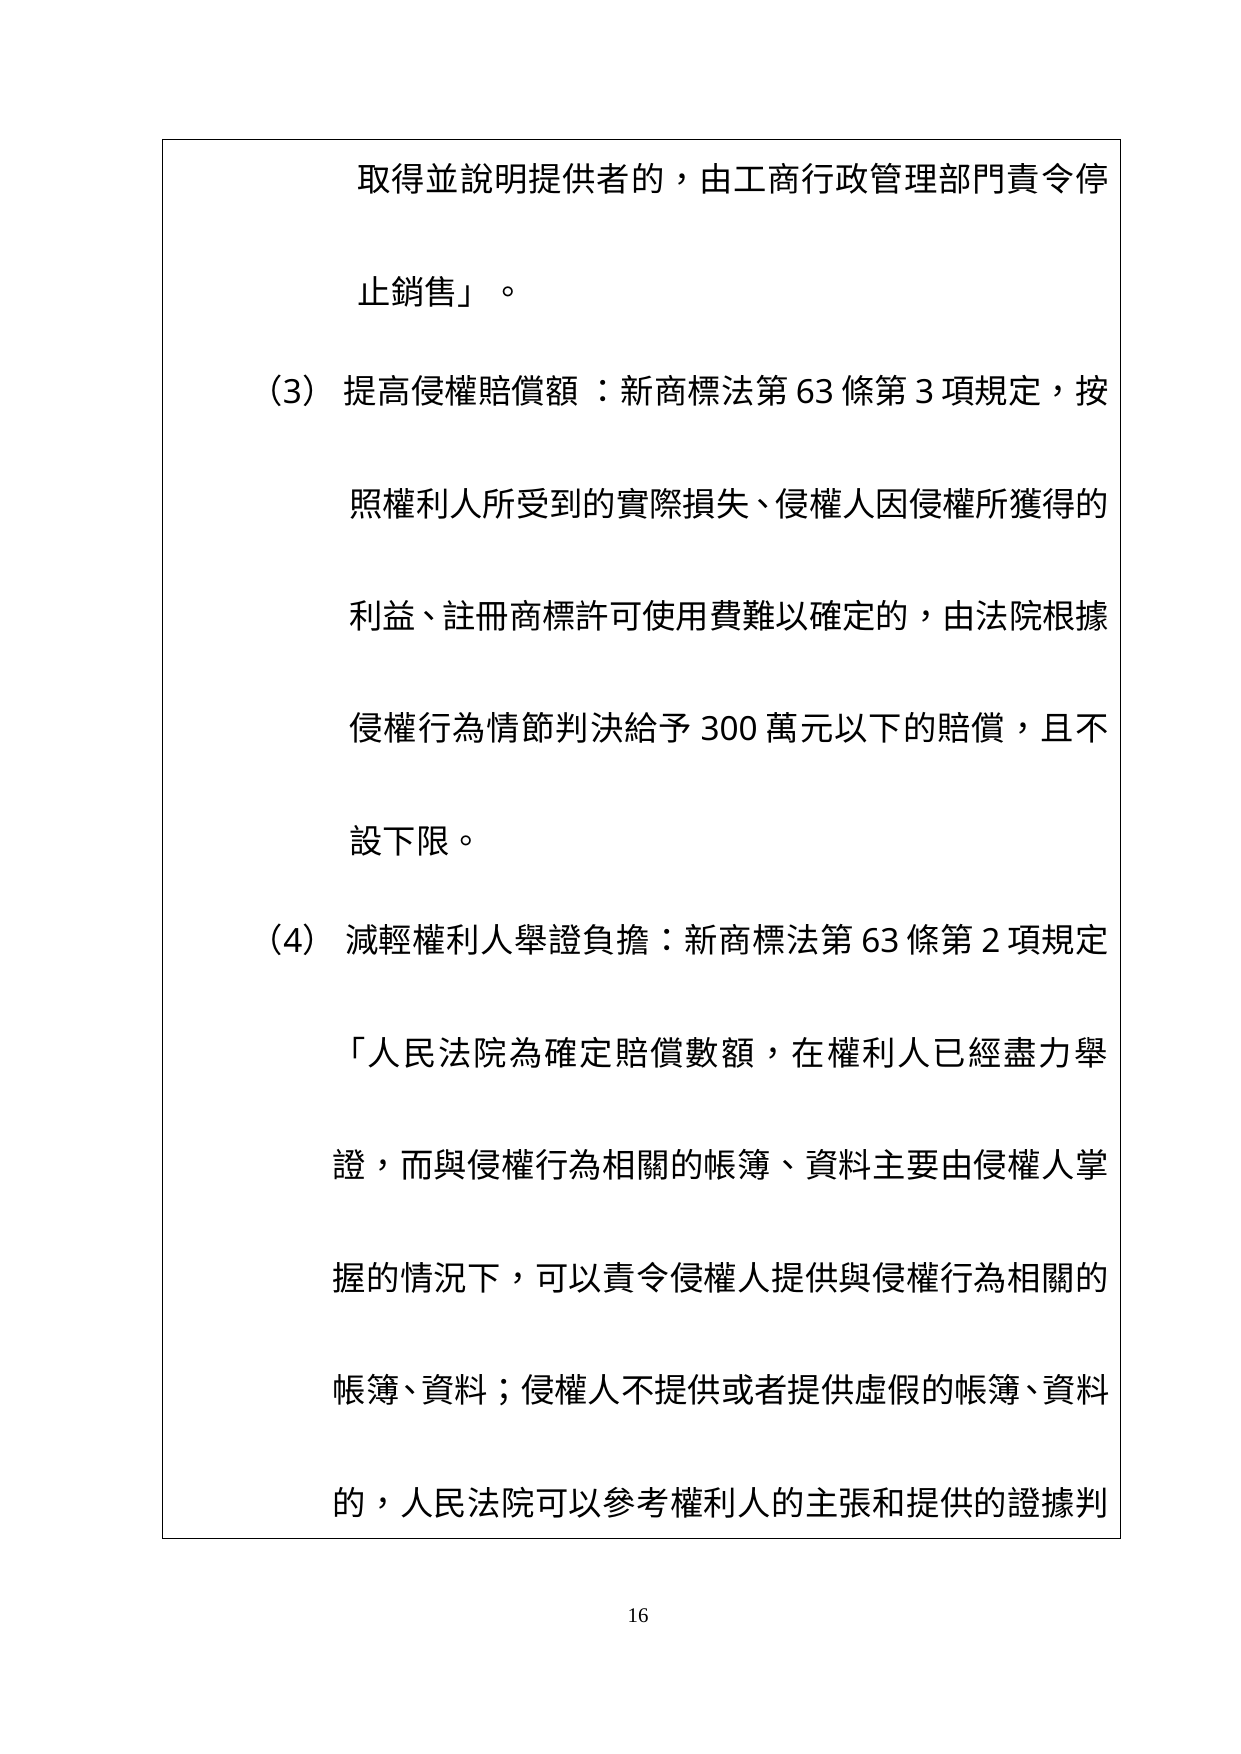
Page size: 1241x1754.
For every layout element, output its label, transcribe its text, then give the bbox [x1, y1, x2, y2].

table_cell 目 次 壹、交流活動基本資料....................................................................3 貳、活動（會議）重點....................................................................3 一、活動性質..........................................................................................3 二、活動內容..........................................................................................4 （一）商標侵權行為與損害賠償.....................................................4 （二）商標註冊保護制度...................................................................7 （三）商標評審（爭議）制度.........................................................10 （四）民族品牌的建立與發展........................................................13 三、遭遇之問題....................................................................................16 （一）法制部分....................................................................................16 （二）實務部分....................................................................................18 四、我方因應方法及效果..................................................................19 五、心得及建議....................................................................................20 參、附件..................................................................................................22 一、2014年第九屆海峽兩岸商標論壇議程....................................23 二、照片....................................................................................................25 壹、交流活動基本資料 一、活動名稱：「2014年第九屆海峽兩岸商標論壇」 二、活動日期：103年7月16日至19日 三、主辦（或接待）單位： 臺灣：財團法人海峽兩岸商務協調會、經濟部智慧財產局 大陸地區：中華商標協會 四、報告撰寫人服務單位：經濟部訴願審議委員會 貳、活動（會議）重點 一、活動性質 「兩岸商標論壇」是由我國全國商業總會及海峽兩岸商務協調會，與大陸地區的中華商標協會所共同輪流主辦的兩岸商標研討會。自西元（以下同）2006年雙方協議合作以來，至2013年已陸續於廈門、臺北、成都、貴州、無錫舉辦8屆商標論壇，藉由論壇之舉辦，除促成雙方主管機關交流外，更藉由此論壇之平臺實際解決兩岸商標之重大爭議案件，並獲至豐碩成果，如解決「阿里山」、「日月潭」茶產區地名在大陸地區搶註問題，為「台灣啤酒」、「中華電信」、「永慶」、「池上」、「摩卡MOCCA」順利取得中國大陸的商標註冊證，及「慈濟」、「美利達自行車」、「寶島眼鏡」、「克麗緹娜化妝品」、「海昌隱形眼鏡」、「億光電子」、「堤維西交通工業」等多件馳名商標，並由大陸商標局做出積極保護行動，使兩岸改善商標搶註行為，從消極事後撤銷轉變成積極、提早防範的行動，進而加強雙方商標業務之合作，達到兩岸互利雙贏的目標。 二、活動內容： 本次論壇所辦理之商標研討會議程除開幕式與閉幕式外，內容包括4個議題，分別為「商標侵權行為與損害賠償」、「商標註冊保護制度」、「商標評審（爭議）制度」及「民族品牌的建立與發展」。因大陸地區現行商標法係於2013年8月30日審議通過，並於今（2014）年5月1日施行，故本次研討會即以大陸地區新商標法修改重點與我國相對應之規定加以比較、論述。相關大陸報告重點內容如下： （一）商標侵權行為與損害賠償 大陸地區新的商標法加大了對商標侵權行為的打擊力度，主要表現在以下七個方面： 將原商標法第52條第1項拆分為兩種情況。 增加了幫助侵權。 增加了懲罰性賠償。 將定額賠償的數額提升至300萬元人民幣。 增加了文書提供令。 把商標用作企業名稱的處理。 合理使用問題。 1、將原商標法第52條第1項拆分為兩種情況： 原商標法第52條第1項明定侵權行為種類，包括：(1)未經商標註冊人的許可，在同一種商品或者類似商品上使用與其註冊商標相同或者近似的商標的。 新商標法第57條第1項則將前述（1）拆分為：（1）未經商標註冊人的許可，在同一種商品上使用與其註冊商標相同的商標的。（2）未經商標註冊人的許可，在同一種商品上使用與其註冊商標近似的商標，或者在類似商品上使用與其註冊商標相同或者近似的商標，容易導致混淆的。 2、增加了幫助侵權：新商標法第57條第1項第6款明定「故意為侵犯他人商標專用權行為提供便利條件，幫助他人實施侵犯商標專用權行為的」屬侵犯註冊商標專用權。 3、增加了懲罰性賠償：新商標法第63條規定侵犯商標專用權的賠償數額，「按照權利人因被侵權所受到的實際損失確定；實際損失難以確定的，可以按照侵權人因侵權所獲得的利益確定；權利人的損失或者侵權人獲得的利益難以確定的，參照該商標許可使用費的倍數合理確定。對惡意侵犯商標專用權，情節嚴重的，可以在按照上述方法確定數額的1倍以上3倍以下確定賠償數額。賠償數額應當包括權利人為制止侵權行為所支付的合理開支」。 4、將定額賠償的數額提升至300萬元人民幣：新商標法第63條第3款規定「權利人因被侵權所受到的實際損失、侵權人因侵權所獲得的利益、註冊商標許可使用費難以確定的，由人民法院根據侵權行為的情節判決給予300萬元以下的賠償」。 5、增加了文書提供令：新商標法第63條第2款規定「人民法院為確定賠償數額，在權利人已經盡力舉證，而與侵權行為相關的帳簿、資料主要由侵權人掌握的情況下，可以責令侵權人提供與侵權行為相關的帳簿、資料；侵權人不提供或者提供虛假的帳簿、資料的，人民法院可以參考權利人的主張和提供的證據判定賠償數額」。 6、把商標用作企業名稱的處理：新商標法第58條規定「將他人註冊商標、未註冊的馳名商標作為企業名稱中的字號使用，誤導公眾，構成不正當競爭行為的，依照《反不正當競爭法》處理」。 7、合理使用問題：新商標法第59條規定「註冊商標中含有的本商品的通用名稱、圖形、型號，或者直接表示商品的品質、主要原料、功能、用途、重量、數量及其他特點，或者含有的地名，註冊商標專用權人無權禁止他人正當使用。三維標誌註冊商標中含有的商品自身的性質產生的形狀、為獲得技術效果而需有的商品形狀或者使商品具有實質性價值的形狀，註冊商標專用權人無權禁止他人正當使用。商標註冊人申請商標註冊前，他人已經在同一種商品或者類似商品上先於商標註冊人使用與註冊商標相同或者近似並有一定影響的商標的，註冊商標專用權人無權禁止該使用人在原使用範圍內繼續使用該商標，但可以要求其附加適當區別標識」。 若以年度為統計，大陸地區2012年受理一審商標民事案件計1224件，審結1226件；與當年民事共受理11305件相較，占10.9%。2013年受理一審商標民事案件計1079件，審結1065件；與當年民事共受理12464件相較，占8.7%。2014年1-3月受理一審商標民事案件計262件，審結170件；與當期民事共受理5967件相較，占4.4%。 （二）商標註冊保護制度 大陸地區新的商標法在商標註冊和保護方面，具有以下3個特點： 為方便申請人註冊商標所做的修改。 為維護公平競爭的市場秩序所做的修改。 為加強商標專用權保護所做的修改。 1、為方便申請人註冊商標所做的修改： （1）增加可以註冊的商標要素：將聲音商標納入得申請註冊之標的。 （2）明確要求申請人提供三維標誌的三面視圖 （3）明確“一商標可以申請多類商品或服務” （4）開放電子申請方式 （5）完善異議程序：為解決現行異議審查期間過長及惡意異議之情形，新法明定以侵犯在先權利為由提出異議的主體，資格限定為在先權利人或利害關係人。對於涉及公益之事由，仍維持現制，任何人均可提出。另簡化異議程式，不服商標局為准予註冊的決定，異議人只可另案請求宣告該註冊商標無效。但不服商標局所為不予註冊的決定，被異議人可以提起復審，以資救濟。 （6）規定商標審查與審理工作時限：為避免商標註冊申請審查時間過長，導致企業的商標權益長期處於不確定狀態，新法明定審查時限，涉及單方當事人的初步審查及駁回復審為9個月；涉及雙方當事人的異議、不予註冊決定復審、撤銷、撤銷復審及商標無效宣告為12個月；有特殊情況需要延長的，應經國務院工商行政管理部門批准，前者可以延長3個月，後者則為6個月。 2、為維護公平競爭的市場秩序所做的修改： （1）遏制惡意搶註：新商標法第15條第2項規定「就同一種商品或者類似商品申請註冊的商標與他人在先使用的未註冊商標相同或者近似，申請人與該他人具有前款(代理人或代表人)規定以外的合同、業務往來關係或者其他關係而明知該他人商標存在，該他人提出異議的，不予註冊」。 （2）完善馳名商標認定和保護：新商標法第14條規定馳名商標之認定標準，並明定生產、經營者不得將馳名商標字樣用於商品、商品包裝或者容器上，或者用於廣告宣傳、展覽以及其他商業活動中。 （3）權利限制：新商標法第59條第1、2項規定「註冊商標中含有的本商品的通用名稱、圖形、型號，或者直接表示商品的品質、主要原料、功能、用途、重量、數量及其他特點，或者含有的地名，註冊商標專用權人無權禁止他人正當使用」、「三維標誌註冊商標中含有的商品自身的性質產生的形狀、為獲得技術效果而需有的商品形狀或者使商品具有實質性價值的形狀，註冊商標專用權人無權禁止他人正當使用」。 3、為加強商標專用權保護所做的修改： （1）增加應承擔法律責任的侵犯註冊商標專用權行為種類：新商標法第57條明定侵權行為之態樣包括（A）未經商標註冊人的許可，在同一種商品上使用與其註冊商標相同的商標的（B）未經商標註冊人的許可，在同一種商品上使用與其註冊商標近似的商標，或者在類似商品上使用與其註冊商標相同或者近似的商標，容易導致混淆的（C）銷售侵犯註冊商標專用權的商品的（D）偽造、擅自製造他人註冊商標標識或者銷售偽造、擅自製造的註冊商標標識的（E）未經商標註冊人同意，更換其註冊商標並將該更換商標的商品又投入市場的（F）故意為侵犯他人商標專用權行為提供便利條件，幫助他人實施侵犯商標專用權行為的（G）給他人的註冊商標專用權造成其他損害的。 （2）強化商標專用權行政保護力度：新商標法第60條第2 項明定「工商行政管理部門處理時，認定侵權行為成立的，責令立即停止侵權行為，沒收、銷毀侵權商品和主要用於製造侵權商品、偽造註冊商標標識的工具，違法經營額5萬元以上的，可以處違法經營額5倍以下的罰款，沒有違法經營額或者違法經營額不足5萬元的，可以處25萬元以下的罰款。對5年內實施兩次以上商標侵權行為或者有其他嚴重情節的，應當從重處罰。銷售不知道是侵犯註冊商標專用權的商品，能證明該商品是自己合法取得並說明提供者的，由工商行政管理部門責令停止銷售」。 （3） 提高侵權賠償額 ：新商標法第63條第3項規定，按照權利人所受到的實際損失、侵權人因侵權所獲得的利益、註冊商標許可使用費難以確定的，由法院根據侵權行為情節判決給予300萬元以下的賠償，且不設下限。 （4） 減輕權利人舉證負擔：新商標法第63條第2項規定「人民法院為確定賠償數額，在權利人已經盡力舉證，而與侵權行為相關的帳簿、資料主要由侵權人掌握的情況下，可以責令侵權人提供與侵權行為相關的帳簿、資料；侵權人不提供或者提供虛假的帳簿、資料的，人民法院可以參考權利人的主張和提供的證據判定賠償數額」。 （三）商標評審（爭議）制度 所謂商標評審制度，是指商標於註冊後，如果利害關係人等認為其註冊有不合法的情形，可向依據商標法單獨設立與商標局平行的機構-商標評審委員會申請評審，此與我國商標異議、評定及廢止案相當，惟此種爭議案件我國仍由智慧財產局（商標權組）審查，然大陸地區為求客觀、獨立，則由評審委員會審理。這是為解決商標爭議事宜而依法設置的以商標評審案件的審理為核心內容的一系列法律法規、機構人員、辦事規則等的總稱。 1、大陸地區新的商標法在商標評審實體法方面的三大變化： 新增誠實信用原則規定 新增禁止基於特定關係搶註規定 完善禁用條款規定 （1）誠實信用原則之適用： 大陸地區新商標法第7條第1項明定「申請註冊和使用商標，應當遵循誠實信用原則」，即在條文中確立了誠實信用原則的基本原則地位，藉此引導商標當事人誠實守信，正確註冊和使用商標。惟該條款僅為原則性條款，無法直接作為異議或宣告無效之法律依據，如何與其他具體法律條款結合，仍是一大課題。 （2）新增禁止基於特定關係搶註規定： 大陸地區新商標法第15條第2款明定「就同一種商品或者類似商品申請註冊的商標與他人在先使用的未註冊商標相同或者近似，申請人與該他人具有前款規定以外的合同、業務往來關係或者其他關係而明知該他人商標存在，該他人提出異議的，不予註冊」，將搶註的對象擴大到有合同、業務往來關係或其他關係，藉以遏止惡意的搶註行為。 （3）完善禁用條款規定： 大陸地區新商標法第10條第1項第7款明定「帶有欺騙性，容易使公眾對商品的品質等特點或者產地產生誤認的」不得作為商標使用。 2、大陸地區新的商標法在商標評審程序方面的四大變化： •異議復審程序調整為不予註冊復審 •爭議程序調整為無效宣告 •註冊商標撤銷復審程序調整為無效宣告復審和撤銷復審 •新增審理期限規定 大陸地區修改前商標法規定，任何人皆可以對他人初步審定公告的商標以任何理由對之提出異議；惟新法則限制僅有在先權利人和利害關係人才能以相對理由(如：馳名商標、代理人搶註、地理標誌、在先商標權以及其他在先權利)在商標公告期間內提出異議，而對於商標違反絕對理由者，新法仍允許任何人可對之提出異議。又大陸地區修改前商標法規定，任何一造當事人對商標局所做的異議裁定不服，均有權向商標評審委員會申請復審；對於商標評審委員會所做成的異議復審裁定不服的，可以向法院起訴。新法則規定，異議案若商標局為異議不成立的裁定，被異議商標將立即獲准註冊，異議人對此裁定不能提出復審申請，只能在該商標註冊後，向商標評審委員會另案提出商標無效宣告的申請。但商標局若為異議成立的裁定，被異議人(商標申請人)則可向商標評審委員會提出復審請求，如對於異議復審的裁定仍不服，可再向法院提起訴訟。新法第44條第1項及第45條第1項規定，將修改前商標法第41條第1、2項規定之「…撤銷該註冊商標」改為「宣告該註冊商標無效」。另新法第49條第2項明定「註冊商標成為其核定使用的商品的通用名稱或者沒有正當理由連續3年不使用的，任何單位或者個人可以向商標局申請撤銷該註冊商標」。 （2）新商標法對商標局和商標評審委員會的審理時間，做了明確的規範，可加速商標的審查，以改善目前審查時間過長，造成權利不確定和權屬不清的情形。 （四）民族品牌的建立與發展 有關民族品牌之議題，我方與陸方各提出3個報告案，茲將較具參考之內容報告如下： 1、內蒙古伊利實業集團股份有限公司-從草原走向世界 伊利品牌發展有3次較大的飛躍：第1次是從地方小廠發展為地方支柱性產業的初創期，這一時期的伊利可稱為「草原品牌」。1993年伊利從海拉爾乳品廠花鉅資8萬元購得了「海拉爾大雪糕」配方。並因行銷的轟動效應加上伊利雪糕非常好的產品口感，使伊利雪糕迅速走紅，供不應求。伊利品牌首次在消費者心目中紮根。 1996年3月，伊利在上海證券交易所成功掛牌交易，成為大陸首家乳品上市公司，也是大陸乳品行業唯一一家A股上市公司。上市融資的成功運作，為伊利的快速發展提供了良好的資本支援，伊利也由此進入了品牌發展的第2個階段—創立在大陸品牌的快速發展期。 2005年，伊利成為2008年北京奧運會唯一指定乳製品企業，隨後又啟動了奧運主題活動—“伊利奧運健康中國行”，並取得了空前的成功。自2005年以來，伊利品牌價值連續三年持續大幅增長，從2005年的136.12億，到2006年的152.36億、2007年的167.29億，再到2008年突破200億，使伊利品牌實現了跨越式發展。 2009年，伊利又成為2010年上海世博會唯一指定乳製品企業，憑藉世博效應的強勁拉動，2010年伊利正式入主世界乳業20強，並為伊利的海外拓展、實施國際化戰略奠定了堅實的基礎，伊利從此也正式進入了品牌發展的第三個階段—升級為“全球品牌”。 從伊利品牌初創到發展和成熟的三個階段不難看出，伊利能夠走到今天，主要是因為在每個關鍵節點上都通過大手筆運作，緊緊把握住了品牌發展的機遇。而企業品牌及其商標，對企業來說是永久的資產，也是賴以生存和發展的重要依託。為了有效應對經濟全球化給企業品牌保護帶來的挑戰，伊利通過商標權利的獲得、維持和運用，以法律手段實現了對品牌的有效保護，避免了各種各樣的“被侵權”；此外，伊利還實行了商標全球監測和查詢，對海外違法搶註伊利商標的不法行為進行即時監測，有效保護企業的品牌和合法權益。 2、內蒙古正隆谷物食品有限公司-發展中的民族品牌 內蒙古正隆穀物食品有限公司（簡稱“正隆谷物”）位於呼和浩特雲中現代農業科技示範園區，公司以現代糧食物流、品牌糧油、健康主食為主導產業，立足於內蒙古雜糧產量大陸第一的資源優勢，擁有50萬噸標準倉容和年產10萬噸品牌糧油和特色雜糧的生產能力，已形成10個系列268個單品。2014年擬建設100家“健康主食連鎖店”“品牌糧油私人定制”“夢想田園定制農莊”項目，使公司由“糧”到“食”的綠色產業鏈更加完善，品牌服務更加到位，品牌優勢更顯突出。 內蒙古現有耕地549萬公頃，人均佔有耕地0.24公頃，是全國人均耕地的3倍。2013年內蒙古糧食總產達到554.6億斤，糧食生產實現“十連豐”。2013年內蒙古糧食生產增幅達9.7%，均居大陸第一，小雜糧產量大陸第一。而正隆谷物公司已成為內蒙古糧食行業及農業產業化重點龍頭企業、高新技術企業、2013年度大陸十佳糧油創新品牌，且是大陸最有價值品牌500強中內蒙古糧食行業唯一入選企業。 3、新東陽股份有限公司-民族品牌的建立與發展 民族品牌是指起源於一個國家內部民族所創立的品牌，經由國內企業首先創建且成功經營的品牌。 建立品牌階段：新東陽於1967年創立第1家自營門市，1976年建廠於新北市三重區，1987年大園廠啟用，獲CAS優良肉品標誌，1996年獲ISO9001國際質量標準認證，2002年取得HACCP食品衛生與安全管理系統認證，2006年取得優良服務作業規範（GSP）認證。 外擴品牌階段：台灣地區直營通路計52據點，並在國際機場、國道休息區、國道客運站及大型通路商、批發商等設立據點推廣，在大陸上海寶饌店計4據點，華東、華南地區經銷販賣點約4200餘家。並在香港、美國、加拿大、新加坡等地經銷。 推廣品牌階段：設計新的廣告以增加年輕客群，創新研發更符合現代人健康需求之產品。2007年-2008年同時通過產品履歷與流通履歷雙重認證，2011年榮獲臺灣百大品牌之殊榮。 三、遭遇之問題： （一）法制部分： 1、大陸地區商標法於1982年制定後，歷經1993年和2001年兩次修改，隨著社會主義市場經濟的發展及現實環境的變化，乃於2013年8月30日完成第3次修改，並已於今(2014)年5月1日正式施行。 大陸地區每年申請案件數量龐大，2012年全年共受理商標註冊申請案件計164.8萬件，2013年受理申請註冊案件計有188.15萬件，增長14.15%，再創歷史新高，連續12 年位居世界第一。2009 年至2013 年5 年的商標申請量（685 萬件）超過了前28 年商標申請量的總和（639 萬件），商標申請量持續快速上漲的趨勢仍然延續。在商標註冊申請量繼續大幅攀升、審查難度不斷增加的情況下，為解決此一問題，新商標法增加了一案多類之申請方式，但即使如此，預計今（2014）年申請案仍有可能突破200萬件，目前商標註冊審查期限大致保持在10個月之內，是否能達到新法規定之審理期限（9個月），仍有待後續觀察。 2、又目前大陸地區存在大量違反誠實信用原則，將他人具有獨創性或知名度商標、商號等在不類似商品或服務上申請註冊之情形，不僅損害在先權利人的合法權益，且擾亂商標註冊秩序，損害公共利益，但商標法卻無相應實體條款予以規範。此次修法雖確立了誠實信用原則的基本原則地位，然該條款存在於總則中，具體應用到異議或無效宣告時，並無法作為直接之法律依據。因此如何將此項原則性條款與其他具體法律條款相結合適用，或於具體個案中直接適用此原則性條款，為今後須克服之項目之一。 3、另為遏止大陸地區惡意搶先註冊商標的風氣，新法於第15條新增第2項規定，禁止因合同、業務往來關係或者其他關係明知他人先使用商標而惡意搶註之行為，並列為異議事由，擴大舊法第15條僅禁止代理人或代表人搶註商標之適用範圍。惟依大陸修法說明，該項新增規定僅適用於未在大陸地區「註冊」而在大陸地區有先使用事實的商標為限，則對於在大陸地區以外地區有先使用之事實，卻被大陸地區人士惡意搶註之行為，卻無法避免。又該條款僅限於「明知」，則對於「應知」或「推定明知」是否亦包括在內，似仍須由具體個案的客觀事證加以為斷。此外「地緣關係」或「同業競爭關係」是否得視為概括條款之「其他關係」？亦未可知。 （二）實務部分： 兩岸由於歷史的因素，具有共同的文化背景、文字、語言、風俗習慣等，因此在現有制度上，如何攜手合作，進而開拓國際市場，達到優勢之競爭力，發展民族品牌應是可共同努力之方向。 此一議題為我方所提出，雖然尚未達成明確的共識，但於相關報告內容中，此一議題可歸納出下述幾個重點： 1、民族品牌的意義：民族品牌應具有競爭優勢，能產生民族自信、民族情感，建立民族形象，進而促成兩岸交流。 2、民族品牌的要件： （1）具有中華元素—品牌起源、創始於中華民族，且具有世界級領先地位及獨特風格。 （2）保護度—商標於海峽兩岸註冊且持續有效。 （3）知名度—由品牌使用、宣傳狀況，品牌強度，公眾知曉程度加以判斷。 3、我方推動品牌現況： （1）MIT微笑標章—目前有2千多家企業，20多萬產品取得微笑標章。 （2）一鄉鎮一特產計畫—已推動25年，即OTOP（one town one product）產品，希望每一鄉鎮都有自己的特色產品。 （3）由全球品牌管理協會票選出我國20大國際品牌。 4、民族品牌未來發展：兩岸民族品牌之建立究竟是一種競賽抑認證？是合辦或各自辦理但互相承認？民族品牌參加資格有無限制？須否法制化或維持民間活動？均是未來必須思考的方向。 四、我方因應方法及效果： 1、我國現行商標法係於2011年6月29修正公布，2012年7月1日施行。我國近5年商標申請量：2009年約74177件，2010年約83027件，2011年約85958件，2012年約95435件，2013年約94958件，較大陸地區之申請數量為少，目前商標註冊審查期限約5.8個月。惟我國早於2003年11月28日施行之商標法中即已增加「一案多類」之申請方式，當時商標法第17條第4項即已明定「申請人得以一商標註冊申請案，指定使用於二個以上類別之商品或服務」，其立法目的在於便利當事人申請商標註冊時可免多次申請之不便。然以前述申請量觀之，「一案多類」之申請方式似乎對申請數量之減少並無助益。 2、我國商標法雖無明定誠實信用之基本原則，但對惡意將他人具有獨創性或知名度商標、商號等搶先註冊，或意圖仿襲、搭便車等案件，則分別歸屬於我國商標法第30條第1項第10、11、12、14款規定之範疇，對具體個案仍有一定之遏止效果。 3、又大陸地區為遏止惡意搶註商標的風氣，於新法第15條第2 項增訂禁止因合同、業務往來關係或者其他關係明知他人先使用商標而惡意搶註之行為，與我國現行商標法第30條第1項第12款規定相當。我國當時立法之目的，除了保障商標權人及消費者利益為目的外，亦寓有維護市場公平競爭秩序之功能。惟大陸地區新法之規定，僅限於合同、業務往來關係或者其他關係，而我國則較大陸商標法多了「地緣關係」；又我國規定只要「知悉」即可，因此由客觀證據足以判斷「應知」或「推定明知」亦包括在內。再者，我國規定之「先使用」，並不限於在國內使用為限，在防止惡意搶註之行為上，我國規定似較大陸地區周延。 五、心得及建議 本次「2014第9屆海峽兩岸商標論壇」在內蒙古呼和浩特市舉辦，參加人員包括兩岸與商標業務有關之官方人員及民間企業界、代理人等。我方係由財團法人海峽兩岸商務發展基金會邀請，並由海峽兩岸商務協調會名譽會長林豐正先生擔任團長，官方人員包括智慧財產法院1人、經濟部訴願審議委員會2人、經濟部智慧財產局4人、陸委會1人及國立故宮博物院1人共9人，民間則有海峽兩岸商務協調會、海基會、資策會科法所、慈濟慈善事業基金會、各法律事務所及各大企業代表等，共計46人參加；陸方則由中華商標協會邀請國家工商行政管理總局劉俊凡副局長率同商標局、商標評審委員會、港澳臺辦、中央台辦、各省、市、區代表等及商標協會代表、產業代表、專家學者等約一百餘人與會。場面盛大，足見兩岸對於一年一度兩岸商標論壇的重視及商標實務運作的關心。 我國與大陸地區自從2010年6月29日簽署「海峽兩岸經濟合作架構協議」（ECFA）及「海峽兩岸智慧財產權保護合作協議」（IPR）後，兩岸就經濟合作及智慧財產的保護，有了正式的進展。再加上兩岸商標論壇之舉辦，透過彼此之交流互動，有助於擴大兩岸的經貿活動，對兩岸之發展發揮了重要之影響效果。本次商標論壇針對兩岸關心的「商標侵權行為與損害賠償」、「商標註冊保護制度」、「商標評審（爭議）制度」及「民族品牌的建立與發展」等議題進行探討，並提出許多寶貴的意見，再加上兩岸主管機關詳細之解說及商業界務實之討論，與會人士於會後積極的交換意見，對於兩岸經貿發展及產業合作具有重要之意義。 此次議題前三者係有關商標法制之問題，與兩岸商標管理及保護之政策密不可分；最後議題則涉及民族品牌與企業形象之連結關係。由於兩岸均面臨仿冒商標及搶先註冊的問題，雖然在歷次修法中，也各自提出解決的手段；然商標法乃適用於一般情形，由於兩岸情況特殊，尤其面對不肖業者將兩岸已註冊或著名商標於對岸仿冒或搶先註冊之情形，如何在彼此瞭解及平等互惠的原則下，解決兩岸的商標紛爭，於實務面仍有難以克服的問題。儘管兩岸民情仍有差異，商標制度亦不盡相同，實務見解有待進一步調和，但經由舉辦此種專業性的研討活動，可具體瞭解雙方制度及見解的差異，並就解決問題之方法交換意見，提出討論，進而提升兩岸智慧財產權之保護，擴大兩岸商標侵權案件之合作空間，以有效維護兩岸商標權人及企業之權益。 參加本次論壇，除瞭解兩岸在商標法制及適用原則上之異同，可供作未來本會訴願案的參考外；在「民族品牌的建立與發展」等專題報告中亦可多方了解企業界在維護各自品牌及形象上所做之努力及成果。此次論壇再次凸顯兩岸交流之重要性，期望藉由我國與大陸地區官方或民間企業的充分交流，瞭解兩岸民情之差異，由不同面向觀看商標實務運作之全貌，有助於提升兩岸民族品牌之建立，達到雙方共同成長、互贏之局面。 參、謹檢附參加本次活動（會議）之相關資料如附件，請 鑒核並轉行政院大陸委員會備查。 職 鮑娟 陳玲芸 103年8月7日 [163, 140, 1120, 1538]
